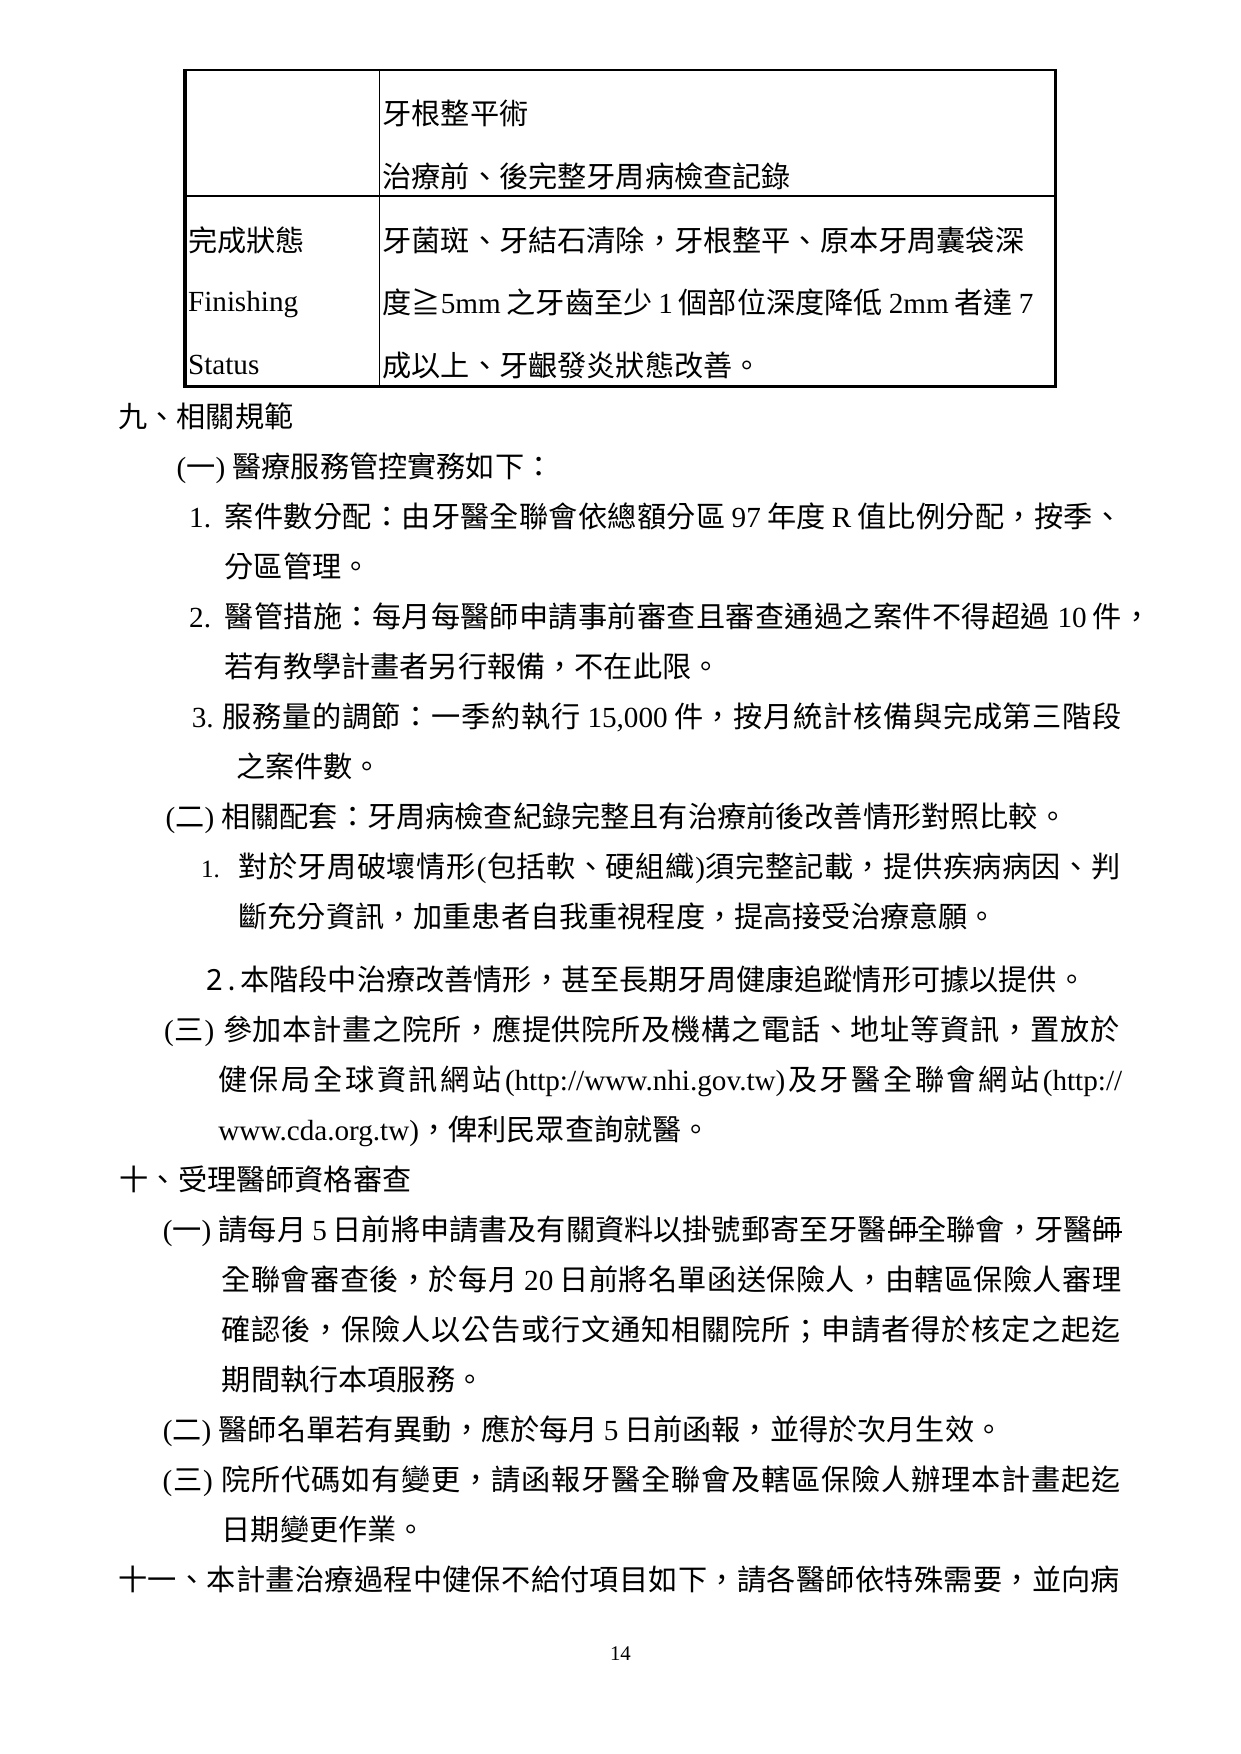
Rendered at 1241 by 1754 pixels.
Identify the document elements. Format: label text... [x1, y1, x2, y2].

text 九、相關規範 [118, 388, 1122, 438]
text (三) 參加本計畫之院所，應提供院所及機構之電話、地址等資訊，置放於健保局全球資訊網站(http://www.nhi.gov.tw)及牙醫全聯會網站(http://www.cda.org.tw)，俾利民眾查詢就醫。 [164, 1000, 1122, 1150]
text 3. 服務量的調節：一季約執行15,000件，按月統計核備與完成第三階段之案件數。 [192, 688, 1122, 788]
text 2.本階段中治療改善情形，甚至長期牙周健康追蹤情形可據以提供。 [205, 950, 1122, 1000]
text (三) 院所代碼如有變更，請函報牙醫全聯會及轄區保險人辦理本計畫起迄日期變更作業。 [162, 1450, 1122, 1550]
text 十一、本計畫治療過程中健保不給付項目如下，請各醫師依特殊需要，並向病 [118, 1550, 1122, 1600]
list 案件數分配：由牙醫全聯會依總額分區97年度R值比例分配，按季、分區管理。 [189, 488, 1122, 588]
text (一) 請每月5日前將申請書及有關資料以掛號郵寄至牙醫師全聯會，牙醫師全聯會審查後，於每月20日前將名單函送保險人，由轄區保險人審理確認後，保險人以公告或行文通知相關院所；申請者得於核定之起迄期間執行本項服務。 [163, 1200, 1122, 1400]
table_cell [187, 71, 379, 195]
text 十、受理醫師資格審查 [119, 1150, 1122, 1200]
text (一) 醫療服務管控實務如下： [118, 438, 1122, 488]
table_cell 完成狀態 Finishing Status [187, 197, 379, 384]
list 醫管措施：每月每醫師申請事前審查且審查通過之案件不得超過10件，若有教學計畫者另行報備，不在此限。 [189, 588, 1122, 688]
table_cell 牙菌斑、牙結石清除，牙根整平、原本牙周囊袋深度≧5mm之牙齒至少1個部位深度降低2mm者達7成以上、牙齦發炎狀態改善。 [380, 197, 1054, 384]
text (二) 相關配套：牙周病檢查紀錄完整且有治療前後改善情形對照比較。 [165, 788, 1122, 838]
table_cell 牙根整平術 治療前、後完整牙周病檢查記錄 [380, 71, 1054, 195]
text (二) 醫師名單若有異動，應於每月5日前函報，並得於次月生效。 [163, 1400, 1122, 1450]
list 對於牙周破壞情形(包括軟、硬組織)須完整記載，提供疾病病因、判斷充分資訊，加重患者自我重視程度，提高接受治療意願。 [201, 838, 1122, 938]
